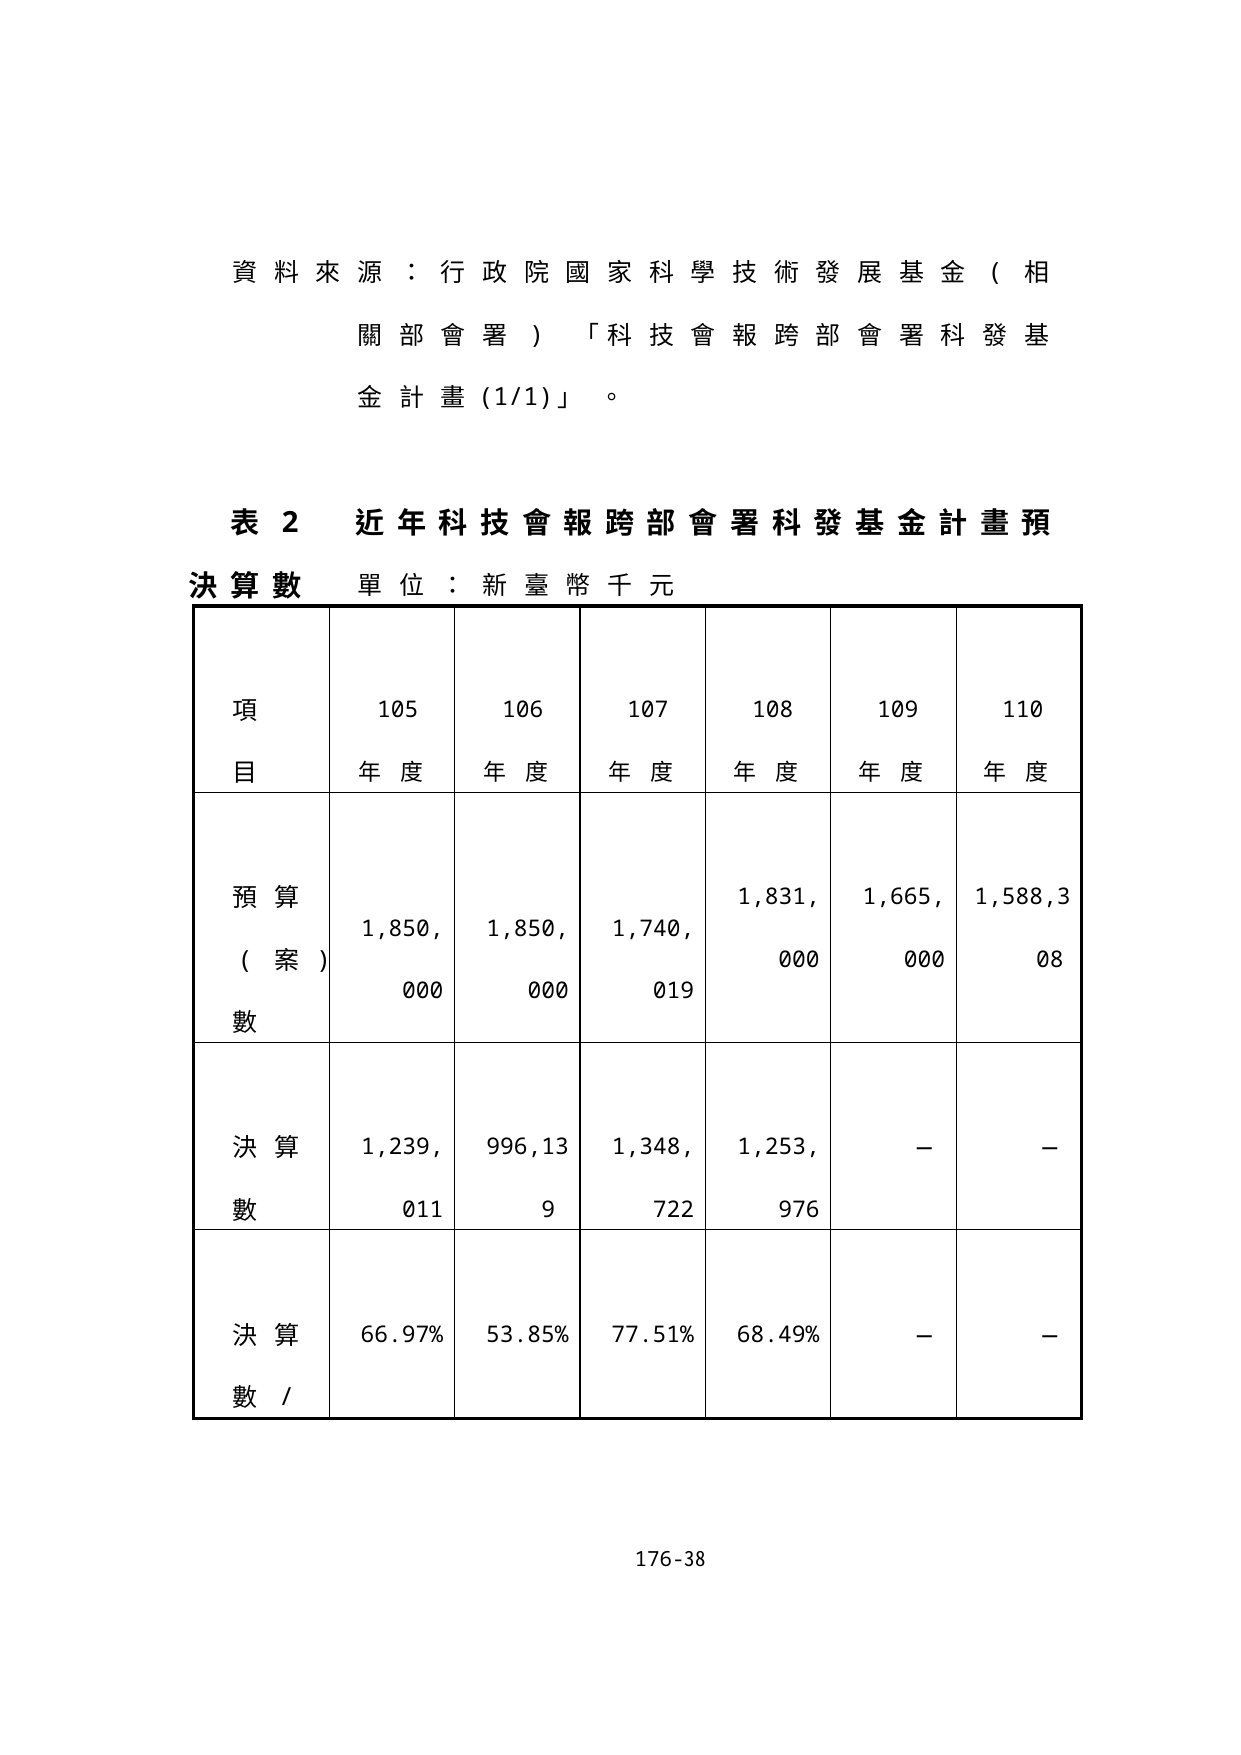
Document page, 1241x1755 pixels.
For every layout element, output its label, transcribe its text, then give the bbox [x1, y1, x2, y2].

table_cell 1,239,011 [330, 1043, 454, 1229]
table_cell 53.85% [455, 1230, 579, 1417]
text 表2 近年科技會報跨部會署科發基金計畫預決算數 單位：新臺幣千元 [172, 479, 1057, 604]
table_header 108年度 [706, 608, 830, 792]
table_cell 1,740,019 [581, 793, 705, 1042]
text 資料來源：行政院國家科學技術發展基金(相關部會署)「科技會報跨部會署科發基金計畫(1/1)」。 [184, 229, 1057, 417]
table_cell 預算(案)數 [195, 793, 329, 1042]
table_header 項 目 [195, 608, 329, 792]
table_header 110年度 [957, 608, 1080, 792]
table_cell 1,850,000 [455, 793, 579, 1042]
table_header 107年度 [581, 608, 705, 792]
table_cell 996,139 [455, 1043, 579, 1229]
table_cell 決算數 [195, 1043, 329, 1229]
table_cell 1,348,722 [581, 1043, 705, 1229]
table_cell 77.51% [581, 1230, 705, 1417]
table_cell — [957, 1230, 1080, 1417]
table_header 109年度 [831, 608, 956, 792]
table_cell 1,588,308 [957, 793, 1080, 1042]
table_cell 1,665,000 [831, 793, 956, 1042]
table_cell 決算數/ [195, 1230, 329, 1417]
table_cell 1,850,000 [330, 793, 454, 1042]
table_cell 66.97% [330, 1230, 454, 1417]
table_cell 68.49% [706, 1230, 830, 1417]
table_cell 1,831,000 [706, 793, 830, 1042]
table_cell — [957, 1043, 1080, 1229]
table_cell — [831, 1043, 956, 1229]
table_header 106年度 [455, 608, 579, 792]
table_cell 1,253,976 [706, 1043, 830, 1229]
table_cell — [831, 1230, 956, 1417]
table_header 105年度 [330, 608, 454, 792]
